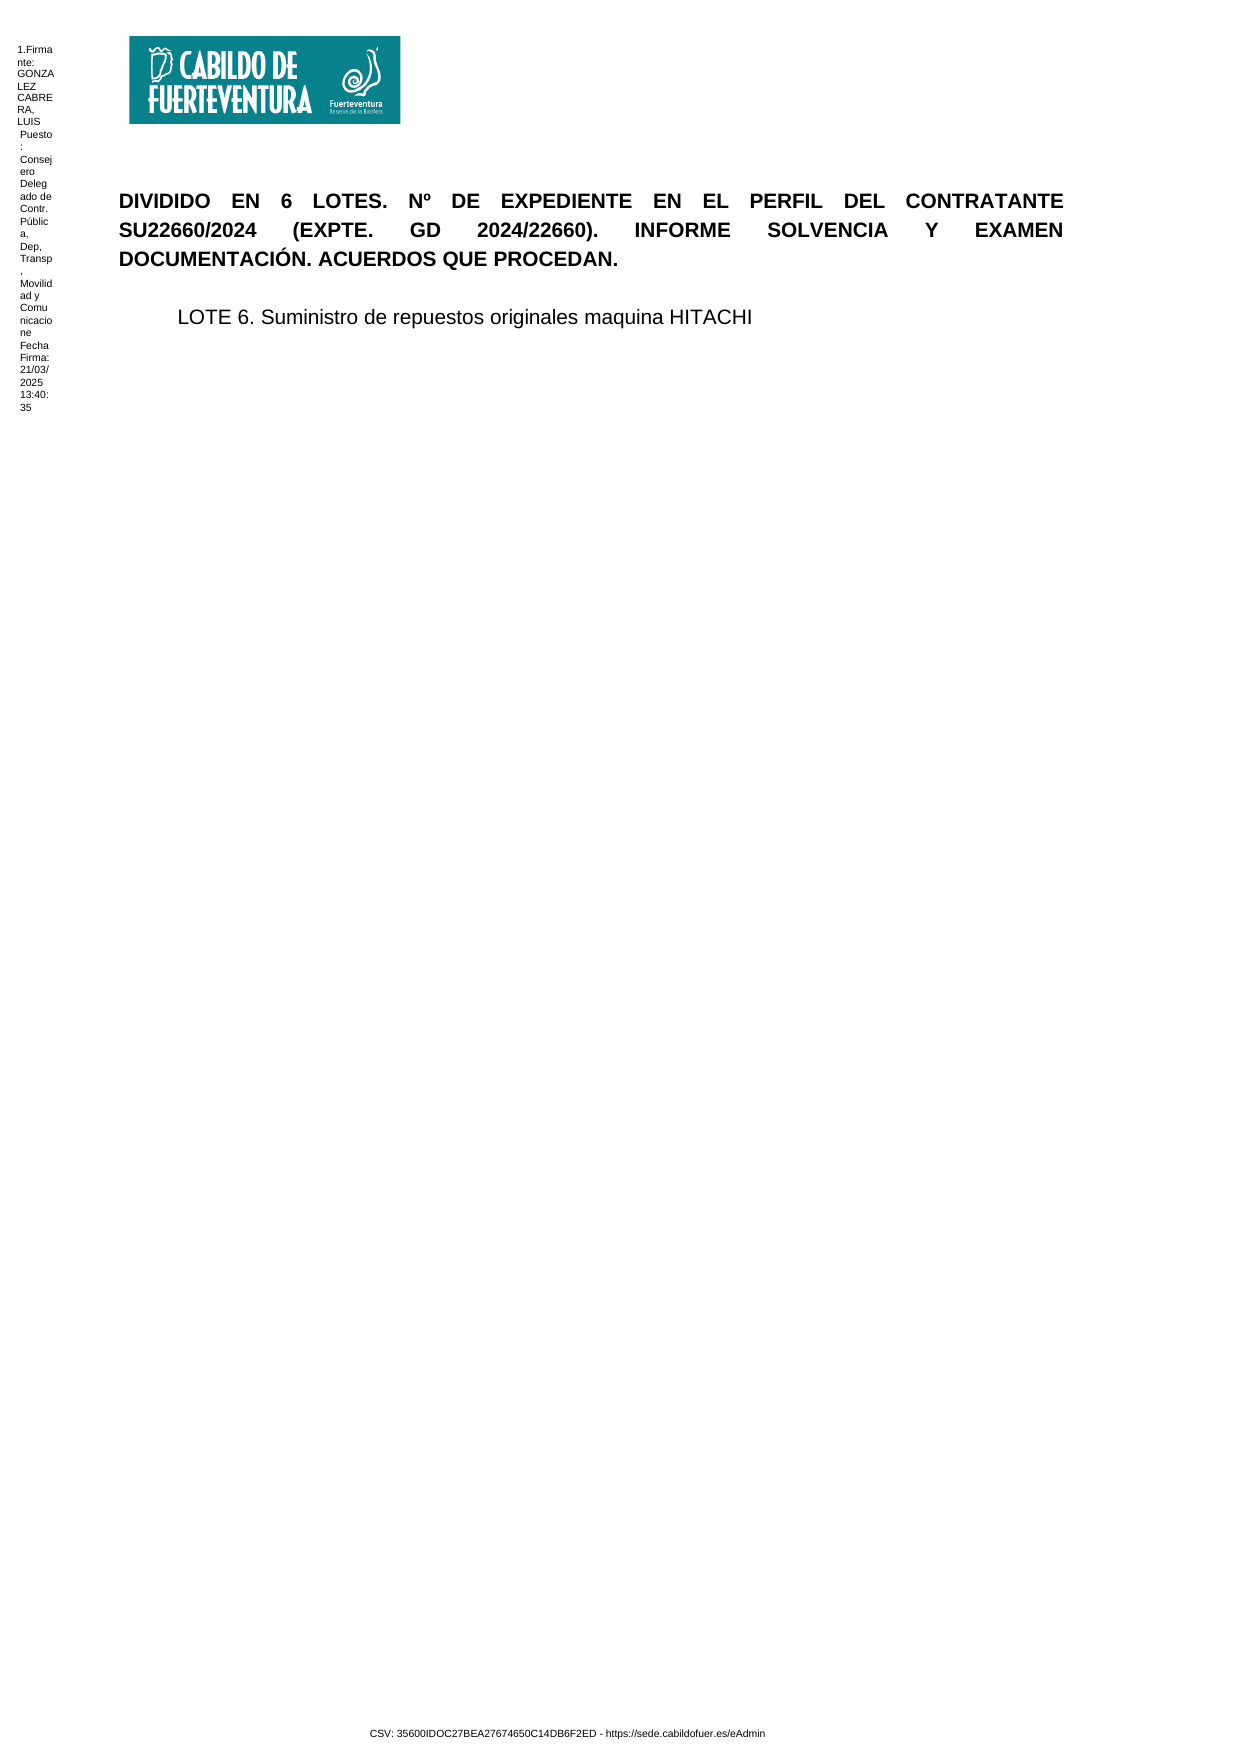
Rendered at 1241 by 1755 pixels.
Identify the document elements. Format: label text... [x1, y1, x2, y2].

text Puesto: Consejero Delegado de Contr. Pública, Dep, Transp, Movilidad y Comunicacione Fecha Firma: 21/03/2025 13:40:35 [20, 128, 53, 413]
text LOTE 6. Suministro de repuestos originales maquina HITACHI [177, 305, 1241, 329]
subtitle DIVIDIDO EN 6 LOTES. Nº DE EXPEDIENTE EN EL PERFIL DEL CONTRATANTE SU22660/2024 (EXPTE. GD 2024/22660). INFORME SOLVENCIA Y EXAMEN DOCUMENTACIÓN. ACUERDOS QUE PROCEDAN. [119, 189, 1064, 271]
text 1.Firmante: GONZALEZ CABRERA, LUIS [17, 44, 54, 128]
